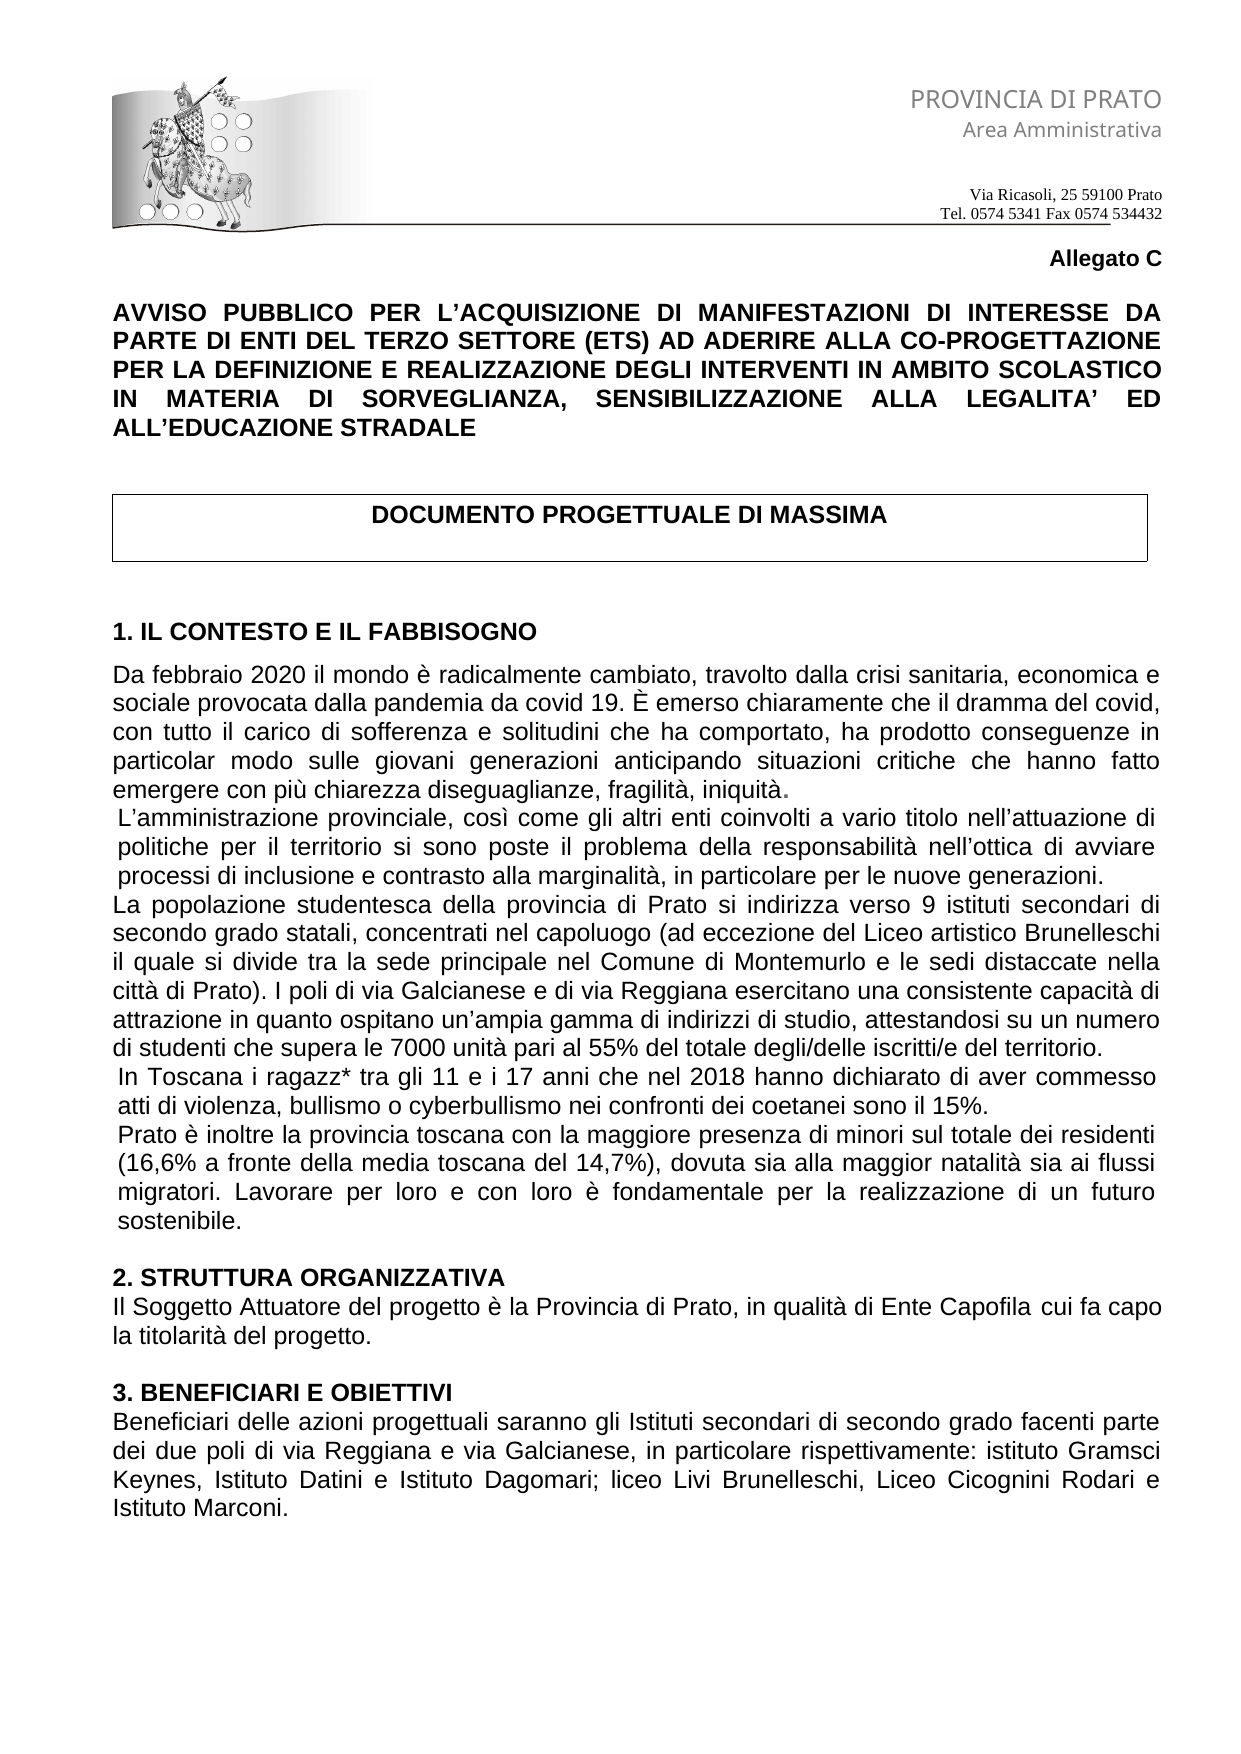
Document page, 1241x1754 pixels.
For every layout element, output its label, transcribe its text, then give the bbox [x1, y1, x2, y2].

text 3. BENEFICIARI E OBIETTIVI [112, 1378, 1162, 1407]
text Beneficiari delle azioni progettuali saranno gli Istituti secondari di secondo grado facenti parte dei due poli di via Reggiana e via Galcianese, in particolare rispettivamente: istituto Gramsci Keynes, Istituto Datini e Istituto Dagomari; liceo Livi Brunelleschi, Liceo Cicognini Rodari e Istituto Marconi. [112, 1407, 1162, 1522]
text 1. IL CONTESTO E IL FABBISOGNO [112, 617, 1162, 645]
text Il Soggetto Attuatore del progetto è la Provincia di Prato, in qualità di Ente Capofila cui fa capo la titolarità del progetto. [112, 1292, 1162, 1350]
text In Toscana i ragazz* tra gli 11 e i 17 anni che nel 2018 hanno dichiarato di aver commesso atti di violenza, bullismo o cyberbullismo nei confronti dei coetanei sono il 15%. [117, 1062, 1158, 1120]
text La popolazione studentesca della provincia di Prato si indirizza verso 9 istituti secondari di secondo grado statali, concentrati nel capoluogo (ad eccezione del Liceo artistico Brunelleschi il quale si divide tra la sede principale nel Comune di Montemurlo e le sedi distaccate nella città di Prato). I poli di via Galcianese e di via Reggiana esercitano una consistente capacità di attrazione in quanto ospitano un’ampia gamma di indirizzi di studio, attestandosi su un numero di studenti che supera le 7000 unità pari al 55% del totale degli/delle iscritti/e del territorio. [112, 890, 1162, 1062]
text Allegato C [112, 245, 1162, 271]
text L’amministrazione provinciale, così come gli altri enti coinvolti a vario titolo nell’attuazione di politiche per il territorio si sono poste il problema della responsabilità nell’ottica di avviare processi di inclusione e contrasto alla marginalità, in particolare per le nuove generazioni. [117, 803, 1158, 890]
text AVVISO PUBBLICO PER L’ACQUISIZIONE DI MANIFESTAZIONI DI INTERESSE DA PARTE DI ENTI DEL TERZO SETTORE (ETS) AD ADERIRE ALLA CO-PROGETTAZIONE PER LA DEFINIZIONE E REALIZZAZIONE DEGLI INTERVENTI IN AMBITO SCOLASTICO IN MATERIA DI SORVEGLIANZA, SENSIBILIZZAZIONE ALLA LEGALITA’ ED ALL’EDUCAZIONE STRADALE [112, 298, 1162, 441]
text Da febbraio 2020 il mondo è radicalmente cambiato, travolto dalla crisi sanitaria, economica e sociale provocata dalla pandemia da covid 19. È emerso chiaramente che il dramma del covid, con tutto il carico di sofferenza e solitudini che ha comportato, ha prodotto conseguenze in particolar modo sulle giovani generazioni anticipando situazioni critiche che hanno fatto emergere con più chiarezza diseguaglianze, fragilità, iniquità. [112, 660, 1162, 803]
text Prato è inoltre la provincia toscana con la maggiore presenza di minori sul totale dei residenti (16,6% a fronte della media toscana del 14,7%), dovuta sia alla maggior natalità sia ai flussi migratori. Lavorare per loro e con loro è fondamentale per la realizzazione di un futuro sostenibile. [117, 1120, 1158, 1235]
table_header DOCUMENTO PROGETTUALE DI MASSIMA [113, 495, 1147, 561]
text 2. STRUTTURA ORGANIZZATIVA [112, 1263, 1162, 1292]
